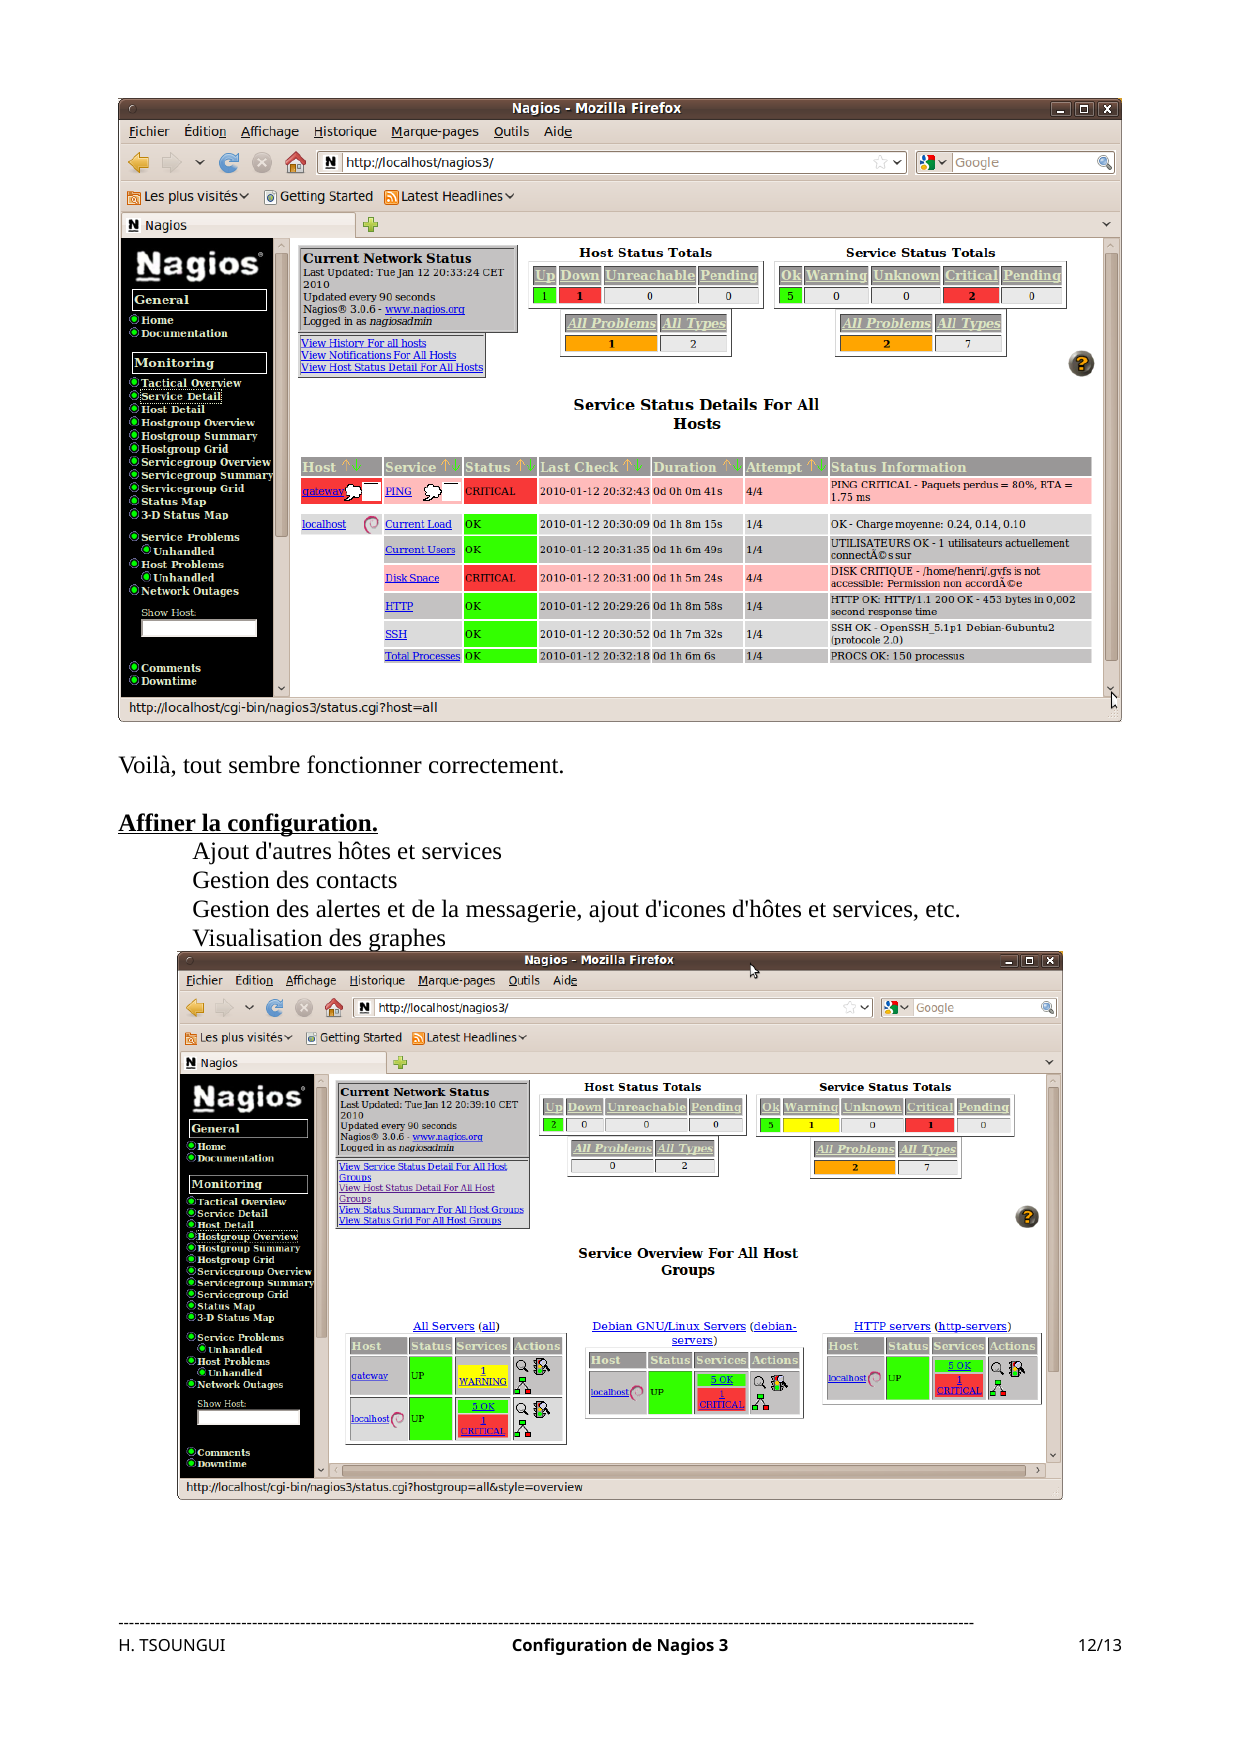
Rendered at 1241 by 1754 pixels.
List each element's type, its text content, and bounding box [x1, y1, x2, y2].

picture [118, 98, 1122, 722]
text Ajout d'autres hôtes et services [118, 836, 1122, 865]
text Affiner la configuration. [118, 808, 1122, 836]
text Voilà, tout sembre fonctionner correctement. [118, 750, 1122, 779]
text Visualisation des graphes [118, 923, 1122, 951]
picture [177, 951, 1063, 1500]
text Gestion des contacts [118, 865, 1122, 894]
text Gestion des alertes et de la messagerie, ajout d'icones d'hôtes et services, etc. [118, 894, 1122, 923]
